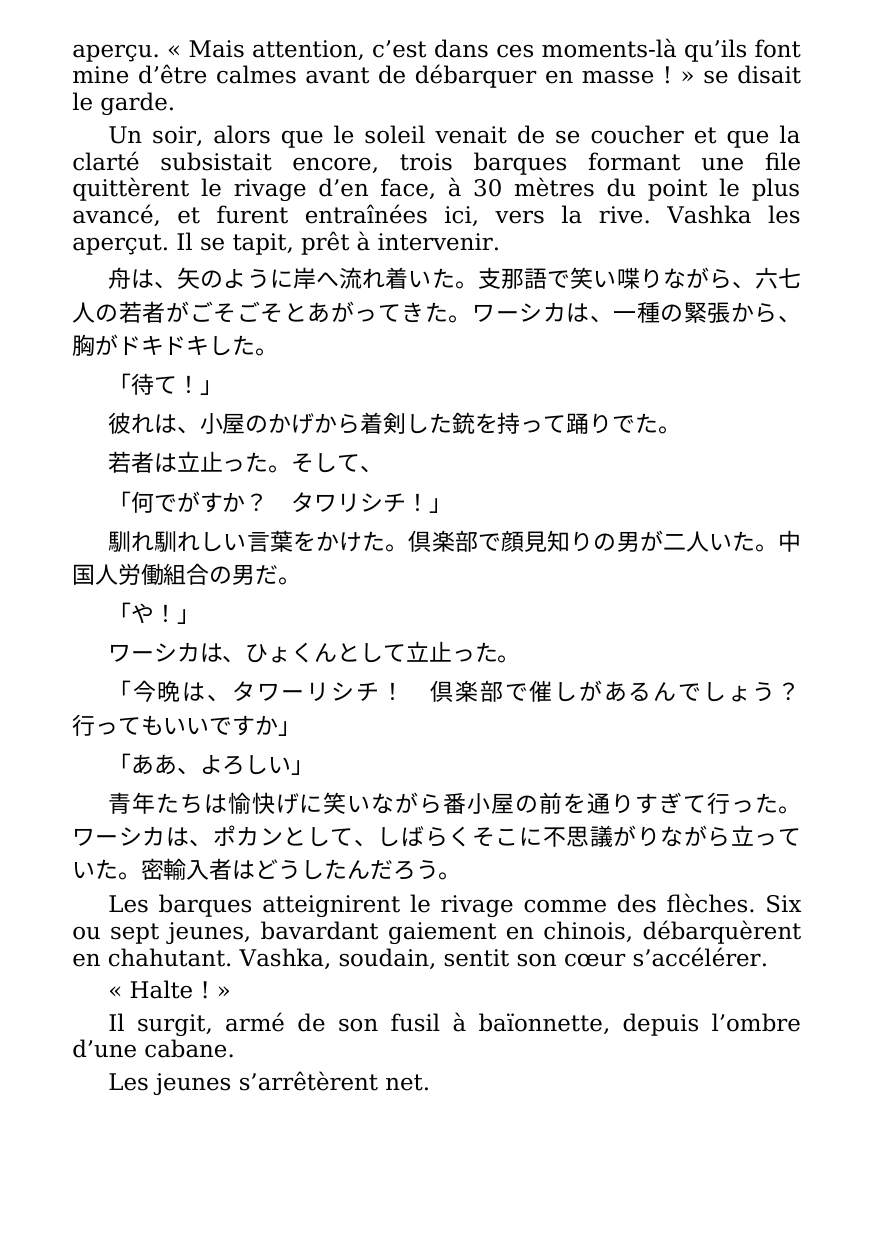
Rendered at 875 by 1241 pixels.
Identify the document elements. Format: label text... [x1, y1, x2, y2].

text 「今晩は、タワーリシチ！ 倶楽部で催しがあるんでしょう？ 行ってもいいですか」 [72, 674, 802, 741]
text 舟は、矢のように岸へ流れ着いた。支那語で笑い喋りながら、六七人の若者がごそごそとあがってきた。ワーシカは、一種の緊張から、胸がドキドキした。 [72, 261, 802, 361]
text 彼れは、小屋のかげから着剣した銃を持って踊りでた。 [72, 406, 802, 439]
text Les jeunes s’arrêtèrent net. [72, 1069, 802, 1096]
text 「や！」 [72, 596, 802, 629]
text 若者は立止った。そして、 [72, 445, 802, 478]
text « Halte ! » [72, 977, 802, 1004]
text aperçu. « Mais attention, c’est dans ces moments-là qu’ils font mine d’être calmes avant de débarquer en masse ! » se disait le garde. [72, 36, 802, 116]
text Il surgit, armé de son fusil à baïonnette, depuis l’ombre d’une cabane. [72, 1010, 802, 1063]
text Un soir, alors que le soleil venait de se coucher et que la clarté subsistait encore, trois barques formant une file quittèrent le rivage d’en face, à 30 mètres du point le plus avancé, et furent entraînées ici, vers la rive. Vashka les aperçut. Il se tapit, prêt à intervenir. [72, 122, 802, 255]
text 「待て！」 [72, 367, 802, 400]
text 青年たちは愉快げに笑いながら番小屋の前を通りすぎて行った。ワーシカは、ポカンとして、しばらくそこに不思議がりながら立っていた。密輸入者はどうしたんだろう。 [72, 786, 802, 886]
text 「何でがすか？ タワリシチ！」 [72, 484, 802, 518]
text Les barques atteignirent le rivage comme des flèches. Six ou sept jeunes, bavardant gaiement en chinois, débarquèrent en chahutant. Vashka, soudain, sentit son cœur s’accélérer. [72, 891, 802, 971]
text 馴れ馴れしい言葉をかけた。倶楽部で顔見知りの男が二人いた。中国人労働組合の男だ。 [72, 523, 802, 590]
text 「ああ、よろしい」 [72, 747, 802, 780]
text ワーシカは、ひょくんとして立止った。 [72, 635, 802, 668]
